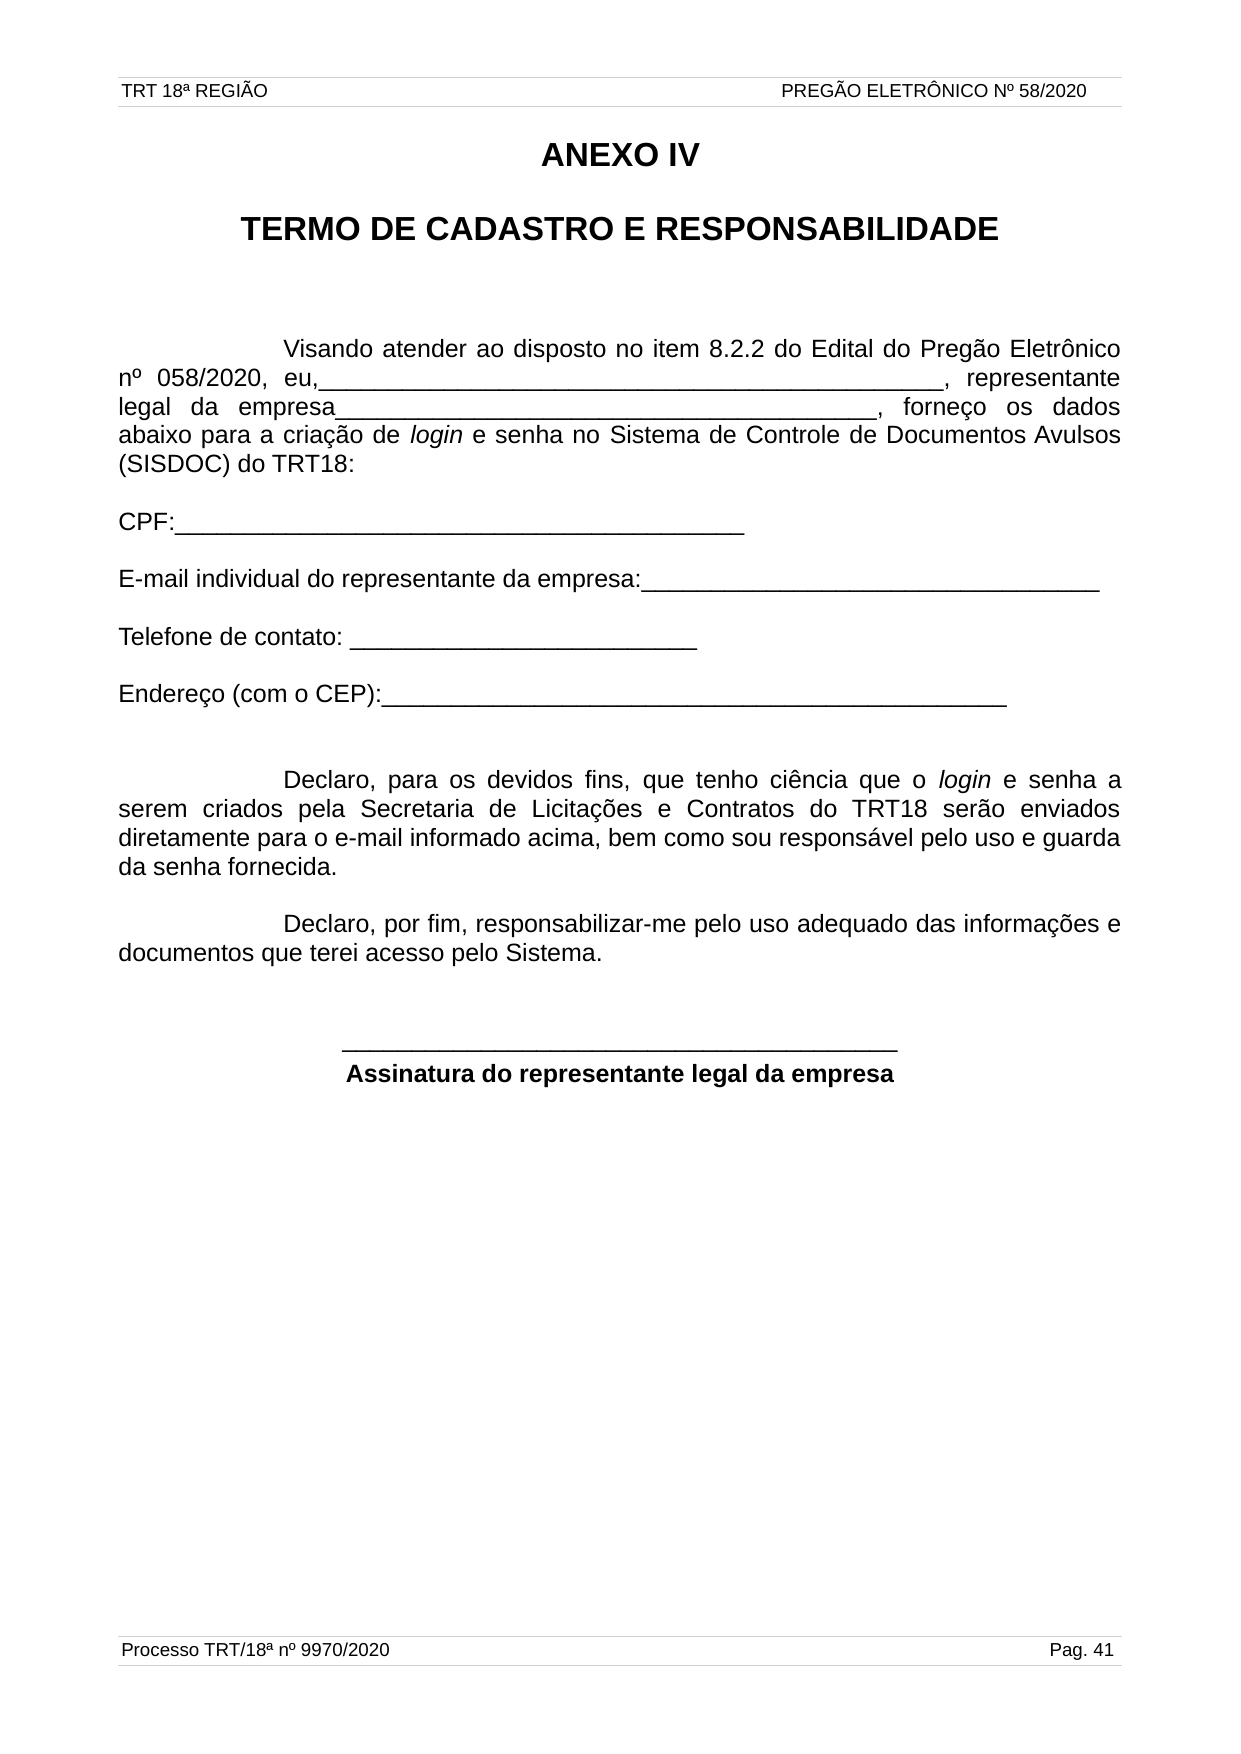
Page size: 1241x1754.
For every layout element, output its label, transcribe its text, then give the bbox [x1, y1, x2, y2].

text ANEXO IV [118, 136, 1122, 174]
text Declaro, por fim, responsabilizar-me pelo uso adequado das informações e documentos que terei acesso pelo Sistema. [118, 909, 1122, 967]
text Assinatura do representante legal da empresa [118, 1053, 1122, 1088]
text CPF:_________________________________________ [118, 507, 1122, 535]
text Visando atender ao disposto no item 8.2.2 do Edital do Pregão Eletrônico nº 058/2020, eu,_____________________________________________, representante legal da empresa_______________________________________, forneço os dados abaixo para a criação de login e senha no Sistema de Controle de Documentos Avulsos (SISDOC) do TRT18: [118, 334, 1122, 478]
text Declaro, para os devidos fins, que tenho ciência que o login e senha a serem criados pela Secretaria de Licitações e Contratos do TRT18 serão enviados diretamente para o e-mail informado acima, bem como sou responsável pelo uso e guarda da senha fornecida. [118, 765, 1122, 880]
text E-mail individual do representante da empresa:_________________________________ [118, 564, 1122, 593]
text TERMO DE CADASTRO E RESPONSABILIDADE [118, 209, 1122, 248]
text Endereço (com o CEP):_____________________________________________ [118, 679, 1122, 708]
text ________________________________________ [118, 1024, 1122, 1053]
text Telefone de contato: _________________________ [118, 622, 1122, 650]
